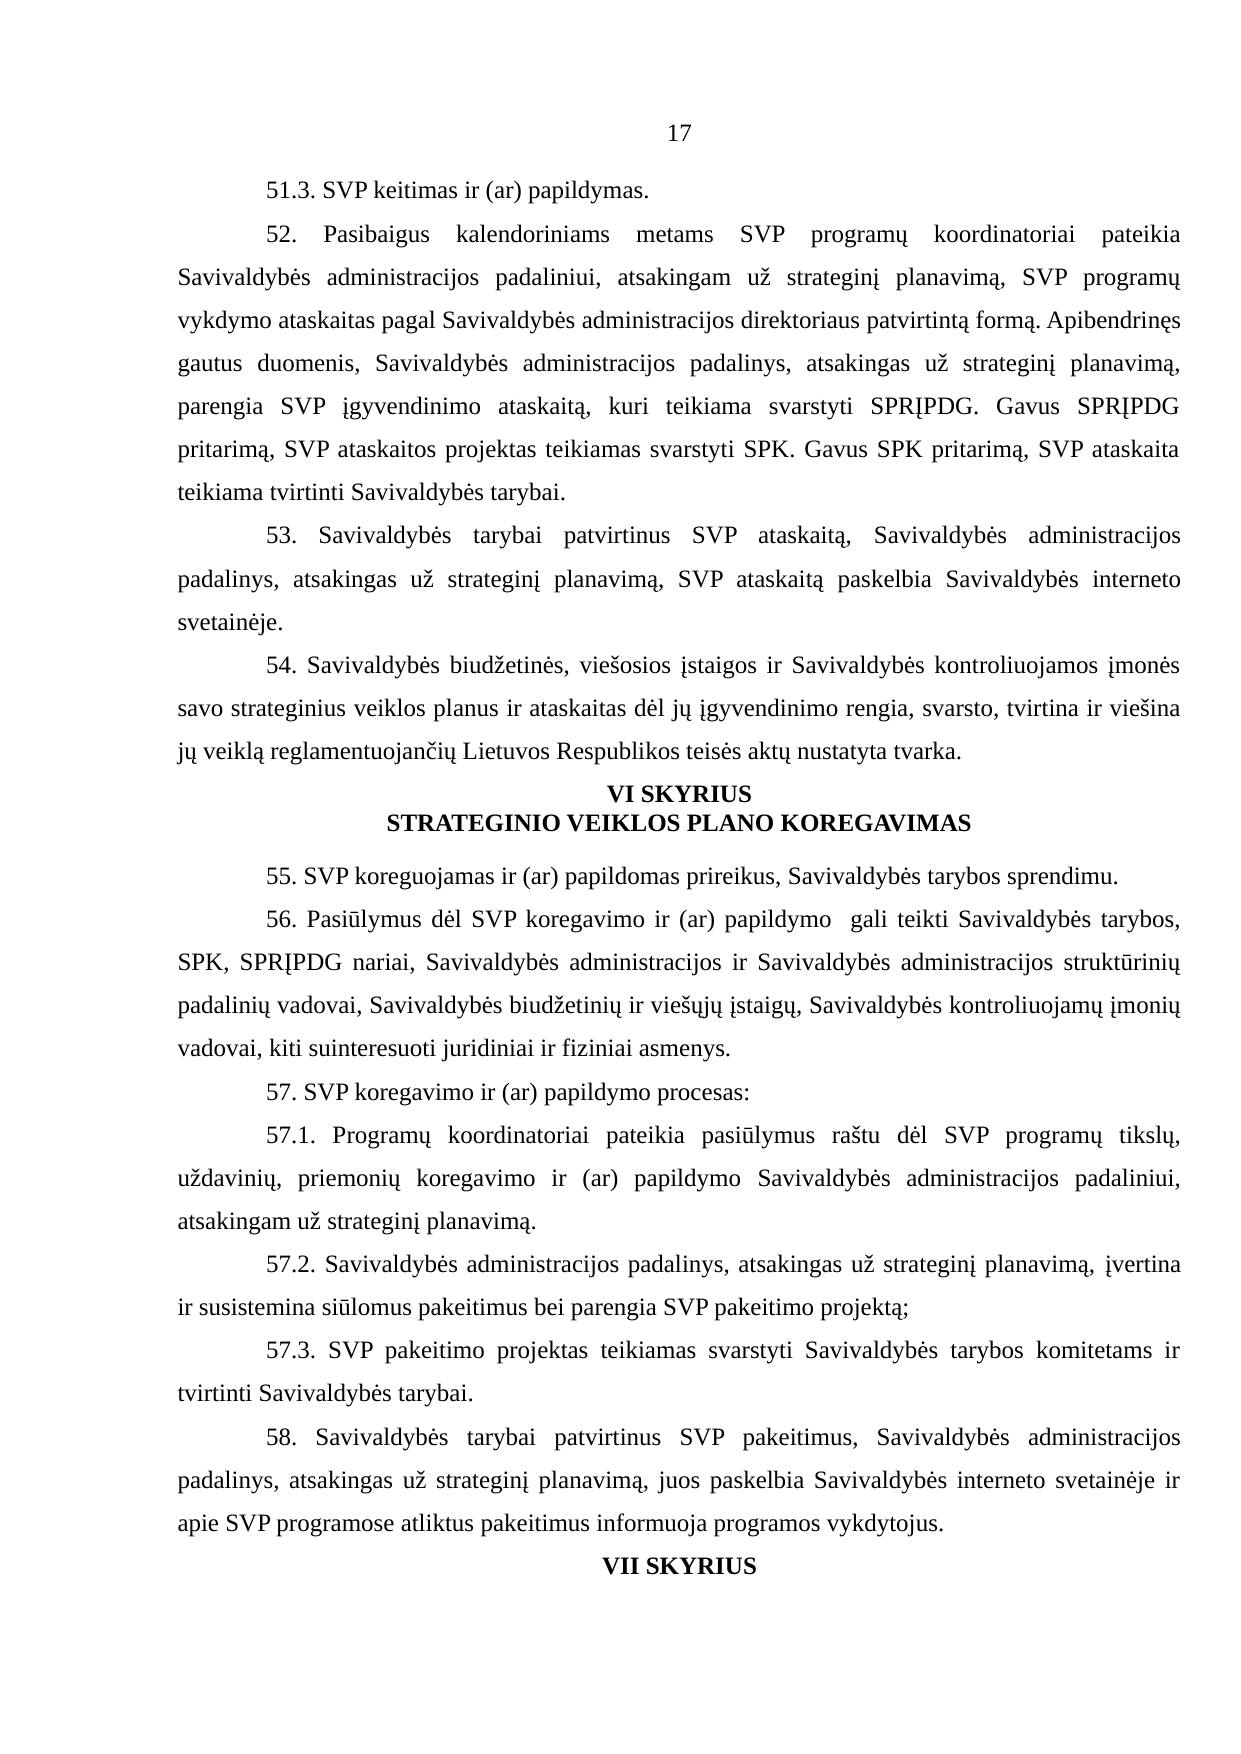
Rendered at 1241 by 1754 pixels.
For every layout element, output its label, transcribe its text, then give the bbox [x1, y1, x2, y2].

text 53. Savivaldybės tarybai patvirtinus SVP ataskaitą, Savivaldybės administracijos padalinys, atsakingas už strateginį planavimą, SVP ataskaitą paskelbia Savivaldybės interneto svetainėje. [177, 521, 1181, 636]
text 51.3. SVP keitimas ir (ar) papildymas. [177, 176, 1181, 204]
text 57.1. Programų koordinatoriai pateikia pasiūlymus raštu dėl SVP programų tikslų, uždavinių, priemonių koregavimo ir (ar) papildymo Savivaldybės administracijos padaliniui, atsakingam už strateginį planavimą. [177, 1120, 1181, 1235]
text 58. Savivaldybės tarybai patvirtinus SVP pakeitimus, Savivaldybės administracijos padalinys, atsakingas už strateginį planavimą, juos paskelbia Savivaldybės interneto svetainėje ir apie SVP programose atliktus pakeitimus informuoja programos vykdytojus. [177, 1422, 1181, 1537]
text 52. Pasibaigus kalendoriniams metams SVP programų koordinatoriai pateikia Savivaldybės administracijos padaliniui, atsakingam už strateginį planavimą, SVP programų vykdymo ataskaitas pagal Savivaldybės administracijos direktoriaus patvirtintą formą. Apibendrinęs gautus duomenis, Savivaldybės administracijos padalinys, atsakingas už strateginį planavimą, parengia SVP įgyvendinimo ataskaitą, kuri teikiama svarstyti SPRĮPDG. Gavus SPRĮPDG pritarimą, SVP ataskaitos projektas teikiamas svarstyti SPK. Gavus SPK pritarimą, SVP ataskaita teikiama tvirtinti Savivaldybės tarybai. [177, 219, 1181, 506]
text 57. SVP koregavimo ir (ar) papildymo procesas: [177, 1077, 1181, 1105]
text VII SKYRIUS [177, 1551, 1181, 1580]
text 57.2. Savivaldybės administracijos padalinys, atsakingas už strateginį planavimą, įvertina ir susistemina siūlomus pakeitimus bei parengia SVP pakeitimo projektą; [177, 1249, 1181, 1321]
text 54. Savivaldybės biudžetinės, viešosios įstaigos ir Savivaldybės kontroliuojamos įmonės savo strateginius veiklos planus ir ataskaitas dėl jų įgyvendinimo rengia, svarsto, tvirtina ir viešina jų veiklą reglamentuojančių Lietuvos Respublikos teisės aktų nustatyta tvarka. [177, 650, 1181, 765]
text 56. Pasiūlymus dėl SVP koregavimo ir (ar) papildymo gali teikti Savivaldybės tarybos, SPK, SPRĮPDG nariai, Savivaldybės administracijos ir Savivaldybės administracijos struktūrinių padalinių vadovai, Savivaldybės biudžetinių ir viešųjų įstaigų, Savivaldybės kontroliuojamų įmonių vadovai, kiti suinteresuoti juridiniai ir fiziniai asmenys. [177, 904, 1181, 1062]
text VI SKYRIUS [177, 779, 1181, 808]
text STRATEGINIO VEIKLOS PLANO KOREGAVIMAS [177, 808, 1181, 837]
text 55. SVP koreguojamas ir (ar) papildomas prireikus, Savivaldybės tarybos sprendimu. [177, 861, 1181, 890]
text 57.3. SVP pakeitimo projektas teikiamas svarstyti Savivaldybės tarybos komitetams ir tvirtinti Savivaldybės tarybai. [177, 1335, 1181, 1407]
